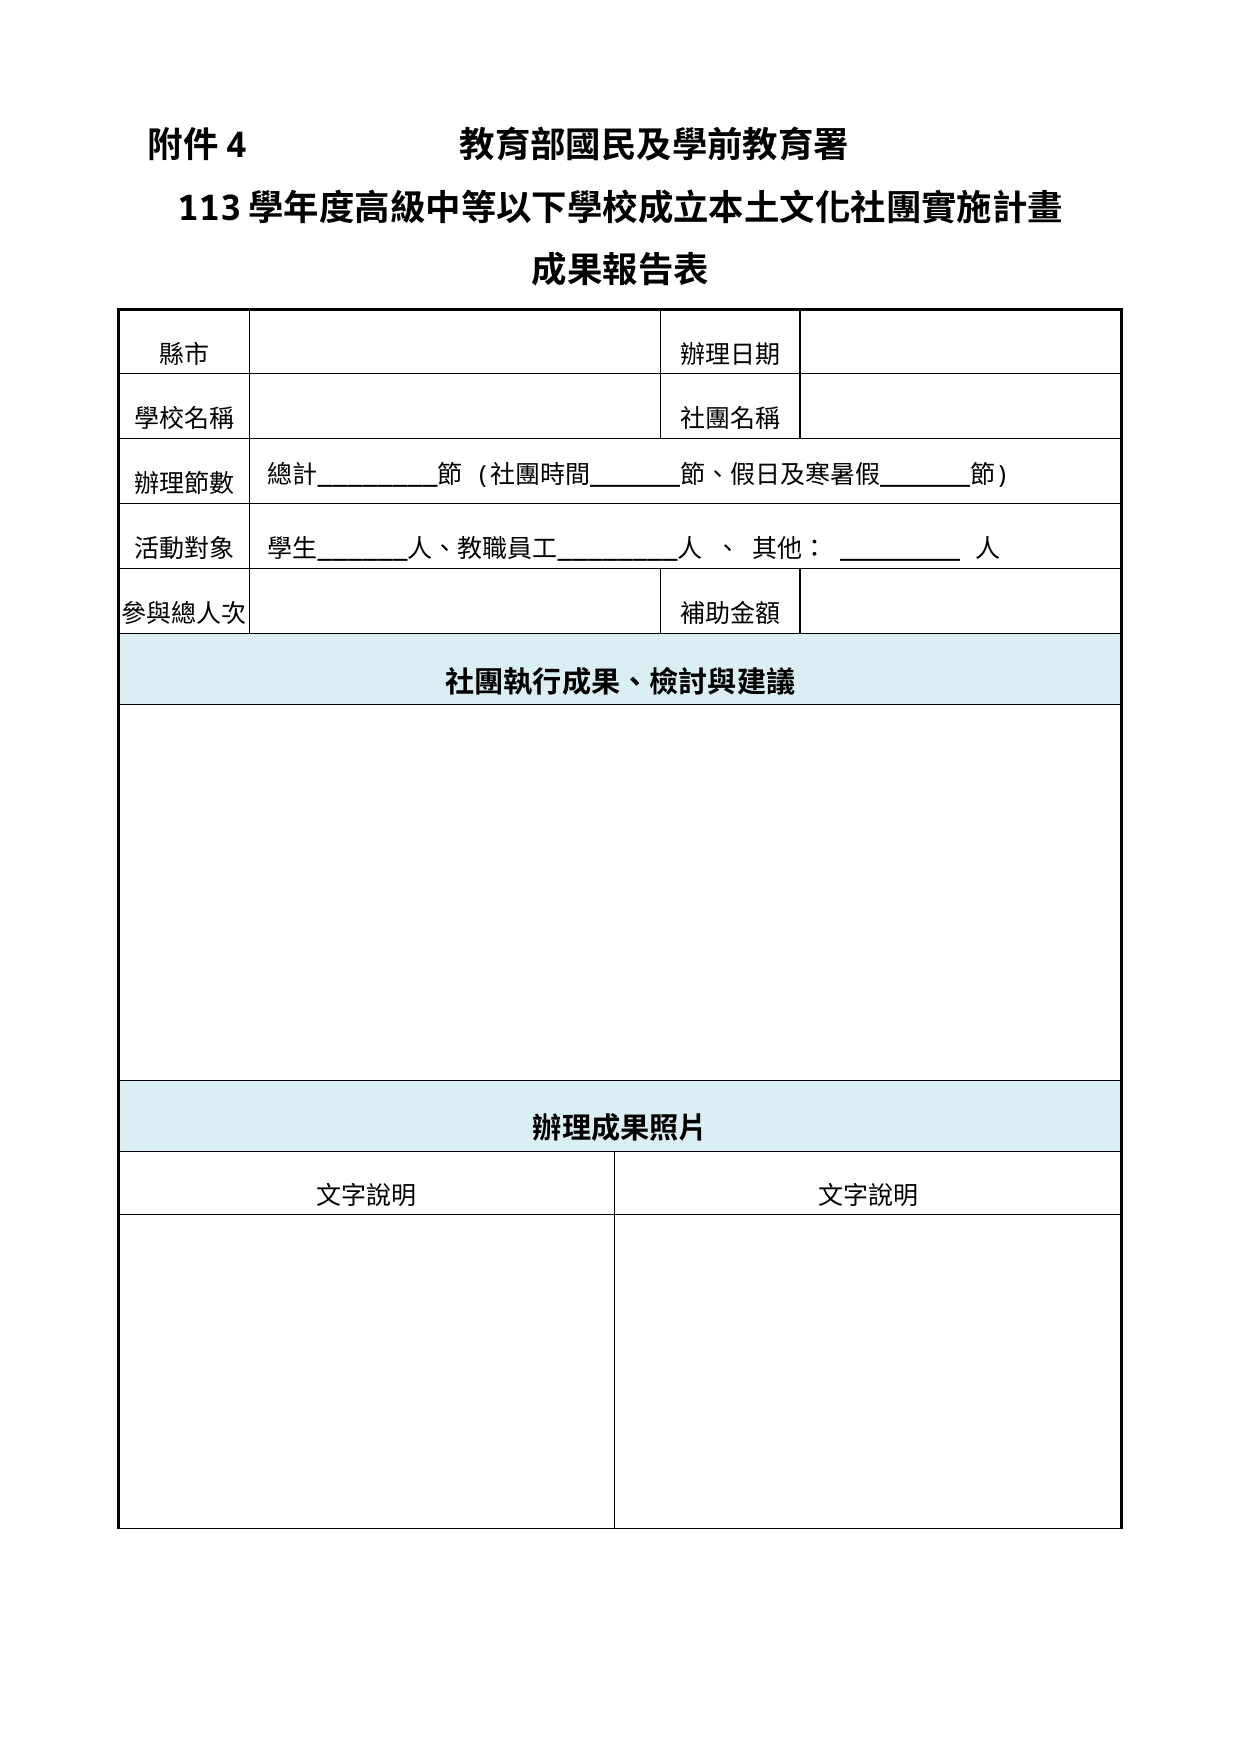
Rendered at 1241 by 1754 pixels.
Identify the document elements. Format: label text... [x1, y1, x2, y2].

table_cell [120, 1215, 614, 1528]
table_cell 學校名稱 [120, 374, 249, 438]
table_cell 文字說明 [615, 1152, 1120, 1214]
table_cell 社團執行成果、檢討與建議 [120, 634, 1120, 704]
text 成果報告表 [148, 226, 1092, 288]
table_cell 辦理節數 [120, 439, 249, 503]
text 附件4 教育部國民及學前教育署 [148, 101, 1092, 163]
table_cell 活動對象 [120, 504, 249, 568]
table_cell 辦理成果照片 [120, 1081, 1120, 1151]
table_cell [250, 374, 660, 438]
table_cell 社團名稱 [661, 374, 799, 438]
table_cell 總計________節 (社團時間______節、假日及寒暑假______節) [250, 439, 1120, 503]
table_header 縣市 [120, 311, 249, 373]
table_cell [801, 374, 1120, 438]
table_header 辦理日期 [661, 311, 799, 373]
table_cell 文字說明 [120, 1152, 614, 1214]
table_cell 補助金額 [661, 569, 799, 633]
text 113學年度高級中等以下學校成立本土文化社團實施計畫 [148, 163, 1092, 226]
table_cell [615, 1215, 1120, 1528]
table_cell [250, 569, 660, 633]
table_cell [801, 569, 1120, 633]
table_header [801, 311, 1120, 373]
table_cell 學生______人、教職員工________人 、 其他： ________ 人 [250, 504, 1120, 568]
table_header [250, 311, 660, 373]
table_cell 參與總人次 [120, 569, 249, 633]
table_cell [120, 705, 1120, 1080]
